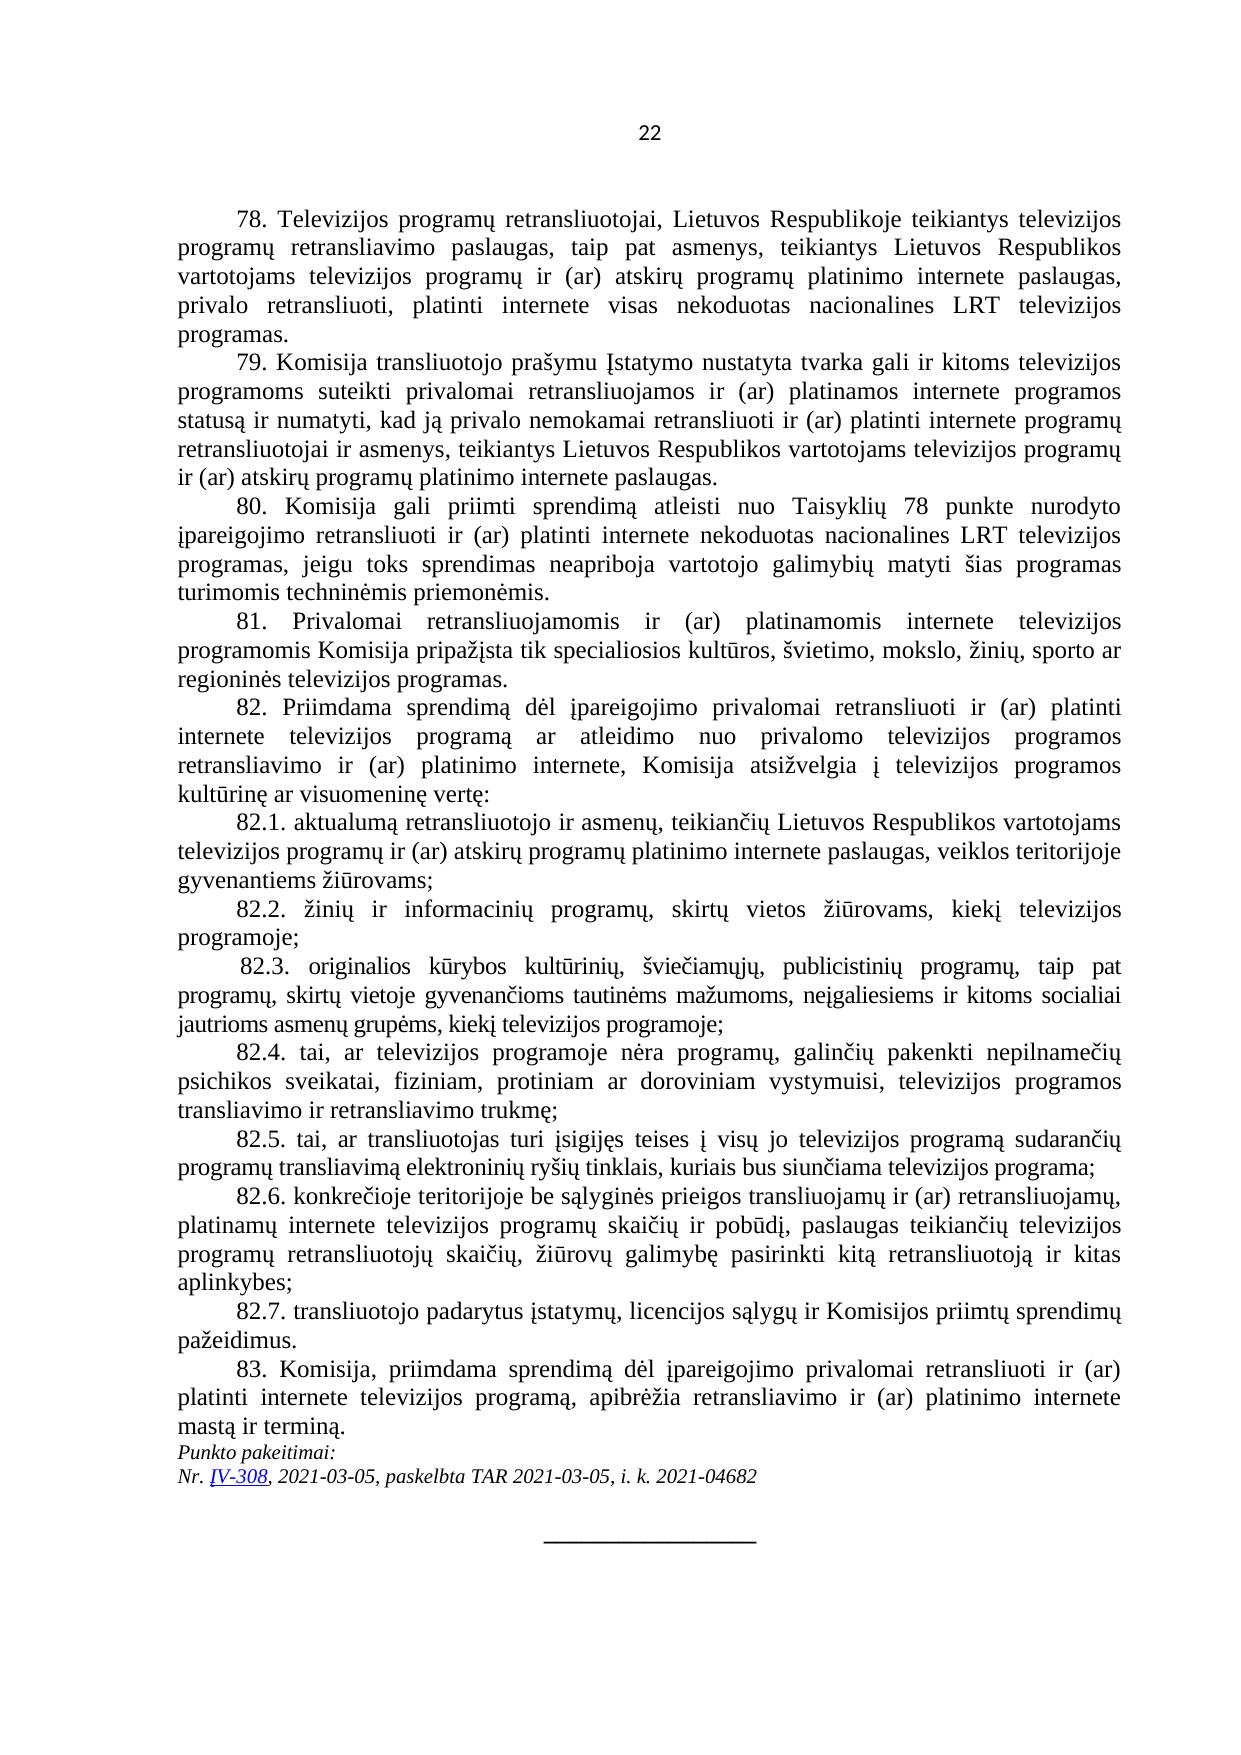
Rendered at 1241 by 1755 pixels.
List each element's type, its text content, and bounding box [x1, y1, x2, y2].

text 82.2. žinių ir informacinių programų, skirtų vietos žiūrovams, kiekį televizijos programoje; [177, 894, 1122, 951]
text 82.5. tai, ar transliuotojas turi įsigijęs teises į visų jo televizijos programą sudarančių programų transliavimą elektroninių ryšių tinklais, kuriais bus siunčiama televizijos programa; [177, 1124, 1122, 1181]
text 81. Privalomai retransliuojamomis ir (ar) platinamomis internete televizijos programomis Komisija pripažįsta tik specialiosios kultūros, švietimo, mokslo, žinių, sporto ar regioninės televizijos programas. [177, 606, 1122, 692]
text 78. Televizijos programų retransliuotojai, Lietuvos Respublikoje teikiantys televizijos programų retransliavimo paslaugas, taip pat asmenys, teikiantys Lietuvos Respublikos vartotojams televizijos programų ir (ar) atskirų programų platinimo internete paslaugas, privalo retransliuoti, platinti internete visas nekoduotas nacionalines LRT televizijos programas. [177, 204, 1122, 347]
text Nr. ĮV-308, 2021-03-05, paskelbta TAR 2021-03-05, i. k. 2021-04682 [177, 1464, 1122, 1488]
text 82.6. konkrečioje teritorijoje be sąlyginės prieigos transliuojamų ir (ar) retransliuojamų, platinamų internete televizijos programų skaičių ir pobūdį, paslaugas teikiančių televizijos programų retransliuotojų skaičių, žiūrovų galimybę pasirinkti kitą retransliuotoją ir kitas aplinkybes; [177, 1181, 1122, 1296]
text 82.4. tai, ar televizijos programoje nėra programų, galinčių pakenkti nepilnamečių psichikos sveikatai, fiziniam, protiniam ar doroviniam vystymuisi, televizijos programos transliavimo ir retransliavimo trukmę; [177, 1037, 1122, 1124]
text 82. Priimdama sprendimą dėl įpareigojimo privalomai retransliuoti ir (ar) platinti internete televizijos programą ar atleidimo nuo privalomo televizijos programos retransliavimo ir (ar) platinimo internete, Komisija atsižvelgia į televizijos programos kultūrinę ar visuomeninę vertę: [177, 692, 1122, 807]
text _________________ [177, 1517, 1122, 1546]
text 80. Komisija gali priimti sprendimą atleisti nuo Taisyklių 78 punkte nurodyto įpareigojimo retransliuoti ir (ar) platinti internete nekoduotas nacionalines LRT televizijos programas, jeigu toks sprendimas neapriboja vartotojo galimybių matyti šias programas turimomis techninėmis priemonėmis. [177, 491, 1122, 606]
text 82.3. originalios kūrybos kultūrinių, šviečiamųjų, publicistinių programų, taip pat programų, skirtų vietoje gyvenančioms tautinėms mažumoms, neįgaliesiems ir kitoms socialiai jautrioms asmenų grupėms, kiekį televizijos programoje; [177, 951, 1122, 1037]
text 82.1. aktualumą retransliuotojo ir asmenų, teikiančių Lietuvos Respublikos vartotojams televizijos programų ir (ar) atskirų programų platinimo internete paslaugas, veiklos teritorijoje gyvenantiems žiūrovams; [177, 807, 1122, 894]
text 83. Komisija, priimdama sprendimą dėl įpareigojimo privalomai retransliuoti ir (ar) platinti internete televizijos programą, apibrėžia retransliavimo ir (ar) platinimo internete mastą ir terminą. [177, 1354, 1122, 1440]
text 82.7. transliuotojo padarytus įstatymų, licencijos sąlygų ir Komisijos priimtų sprendimų pažeidimus. [177, 1296, 1122, 1354]
text Punkto pakeitimai: [177, 1440, 1122, 1464]
text 79. Komisija transliuotojo prašymu Įstatymo nustatyta tvarka gali ir kitoms televizijos programoms suteikti privalomai retransliuojamos ir (ar) platinamos internete programos statusą ir numatyti, kad ją privalo nemokamai retransliuoti ir (ar) platinti internete programų retransliuotojai ir asmenys, teikiantys Lietuvos Respublikos vartotojams televizijos programų ir (ar) atskirų programų platinimo internete paslaugas. [177, 347, 1122, 491]
